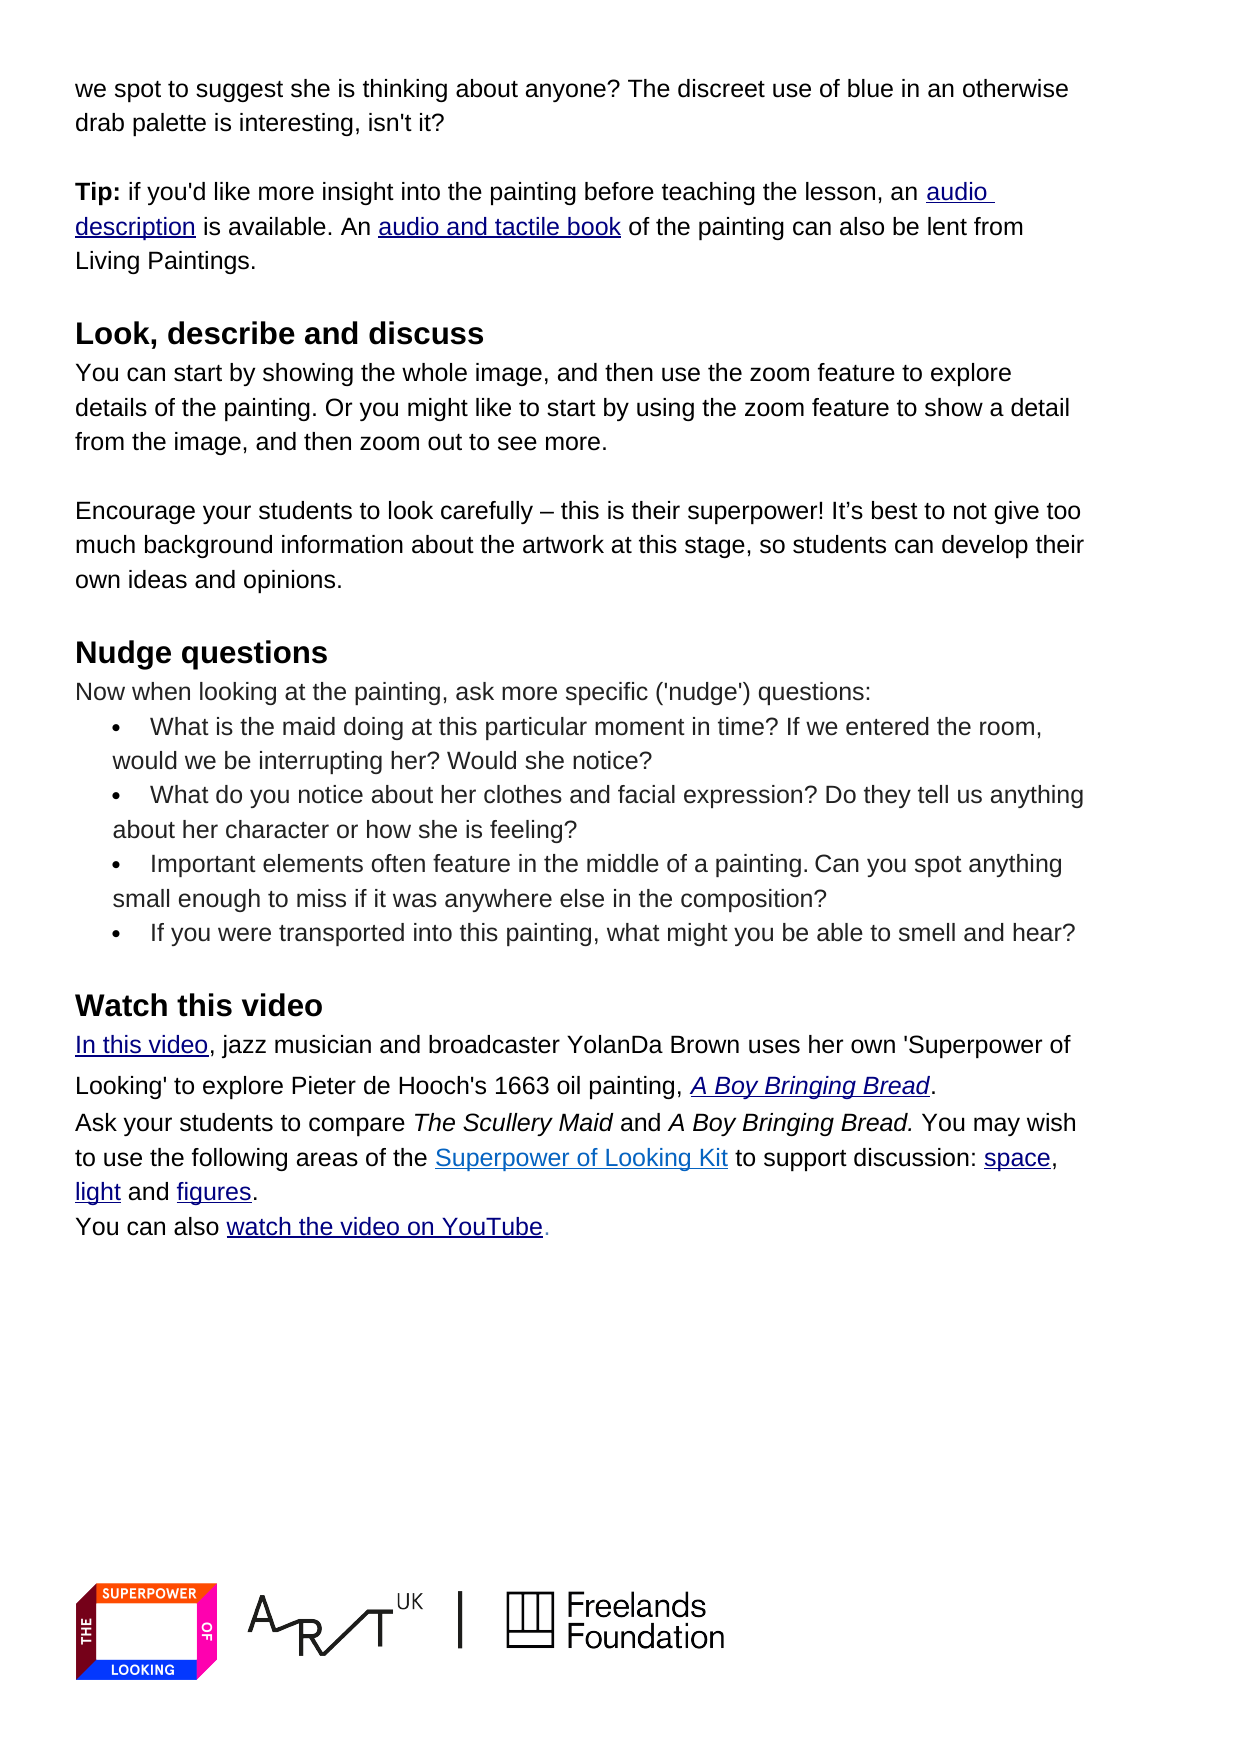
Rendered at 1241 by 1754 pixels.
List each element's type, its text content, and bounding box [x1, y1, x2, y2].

text Watch this video [75, 987, 1090, 1023]
list What is the maid doing at this particular moment in time? If we entered the room, would we be interrupting her? Would she notice? [112, 711, 1090, 775]
text You can also watch the video on YouTube. [75, 1211, 1090, 1240]
text Ask your students to compare The Scullery Maid and A Boy Bringing Bread. You may wish to use the following areas of the Superpower of Looking Kit to support discussion: space, light and figures. [75, 1108, 1090, 1206]
list What do you notice about her clothes and facial expression? Do they tell us anything about her character or how she is feeling? [112, 780, 1090, 844]
text Encourage your students to look carefully – this is their superpower! It’s best to not give too much background information about the artwork at this stage, so students can develop their own ideas and opinions. [75, 496, 1090, 594]
text Tip: if you'd like more insight into the painting before teaching the lesson, an audio description is available. An audio and tactile book of the painting can also be lent from Living Paintings. [75, 177, 1090, 275]
text Look, describe and discuss [75, 315, 1090, 351]
text You can start by showing the whole image, and then use the zoom feature to explore details of the painting. Or you might like to start by using the zoom feature to show a detail from the image, and then zoom out to see more. [75, 358, 1090, 456]
list If you were transported into this painting, what might you be able to smell and hear? [112, 918, 1090, 947]
text we spot to suggest she is thinking about anyone? The discreet use of blue in an otherwise drab palette is interesting, isn't it? [75, 73, 1090, 137]
text Now when looking at the painting, ask more specific ('nudge') questions: [75, 677, 1090, 706]
text In this video, jazz musician and broadcaster YolanDa Brown uses her own 'Superpower of Looking' to explore Pieter de Hooch's 1663 oil painting, A Boy Bringing Bread. [75, 1030, 1090, 1101]
list Important elements often feature in the middle of a painting. Can you spot anything small enough to miss if it was anywhere else in the composition? [112, 849, 1090, 913]
text Nudge questions [75, 634, 1090, 670]
